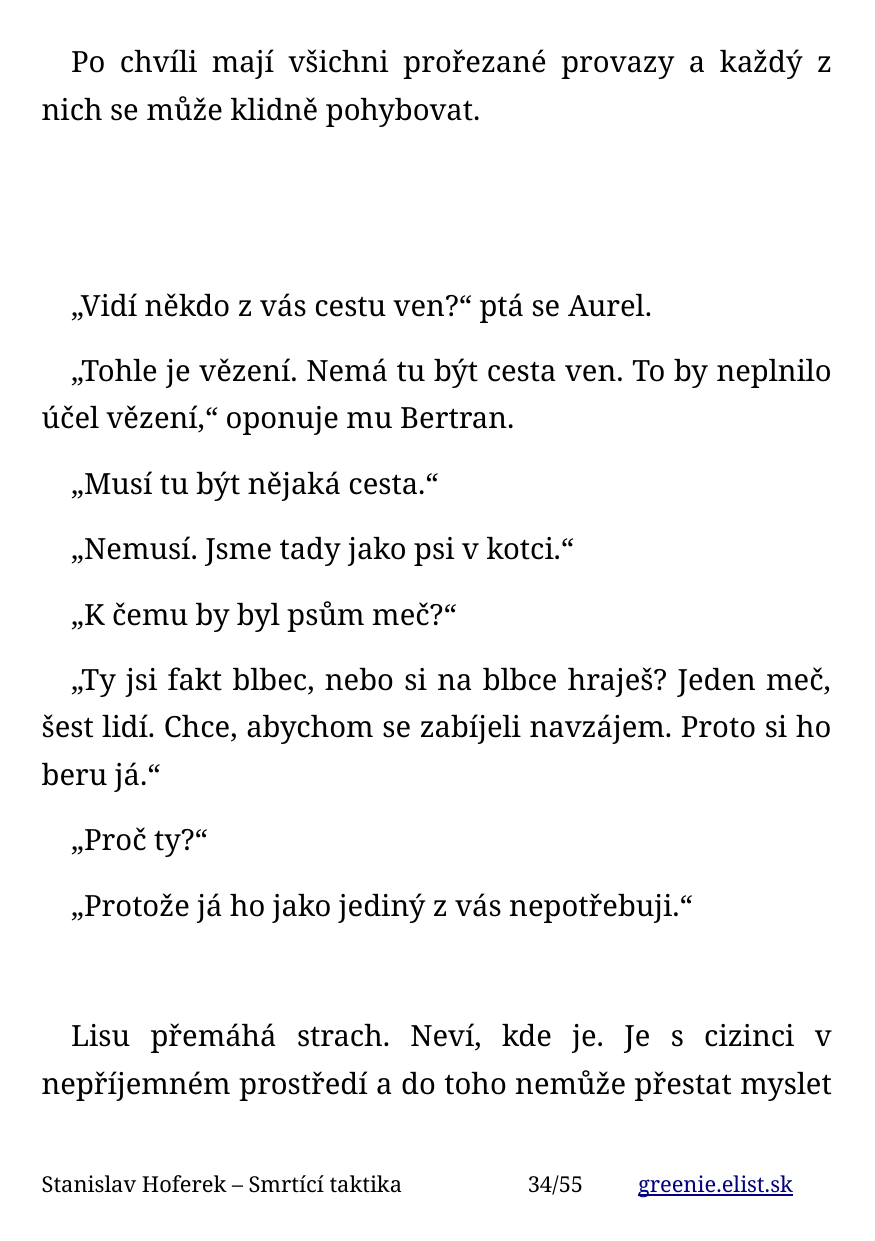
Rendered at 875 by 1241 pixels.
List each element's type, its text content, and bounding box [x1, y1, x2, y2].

text „Ty jsi fakt blbec, nebo si na blbce hraješ? Jeden meč, šest lidí. Chce, abychom se zabíjeli navzájem. Proto si ho beru já.“ [41, 659, 833, 794]
text „Tohle je vězení. Nemá tu být cesta ven. To by neplnilo účel vězení,“ oponuje mu Bertran. [41, 350, 833, 437]
text Po chvíli mají všichni prořezané provazy a každý z nich se může klidně pohybovat. [41, 41, 833, 129]
text „K čemu by byl psům meč?“ [41, 594, 833, 633]
text „Vidí někdo z vás cestu ven?“ ptá se Aurel. [41, 285, 833, 324]
text „Nemusí. Jsme tady jako psi v kotci.“ [41, 528, 833, 568]
text „Musí tu být nějaká cesta.“ [41, 463, 833, 503]
text „Proč ty?“ [41, 819, 833, 859]
text „Protože já ho jako jediný z vás nepotřebuji.“ [41, 885, 833, 924]
text Lisu přemáhá strach. Neví, kde je. Je s cizinci v nepříjemném prostředí a do toho nemůže přestat myslet [41, 1016, 833, 1103]
